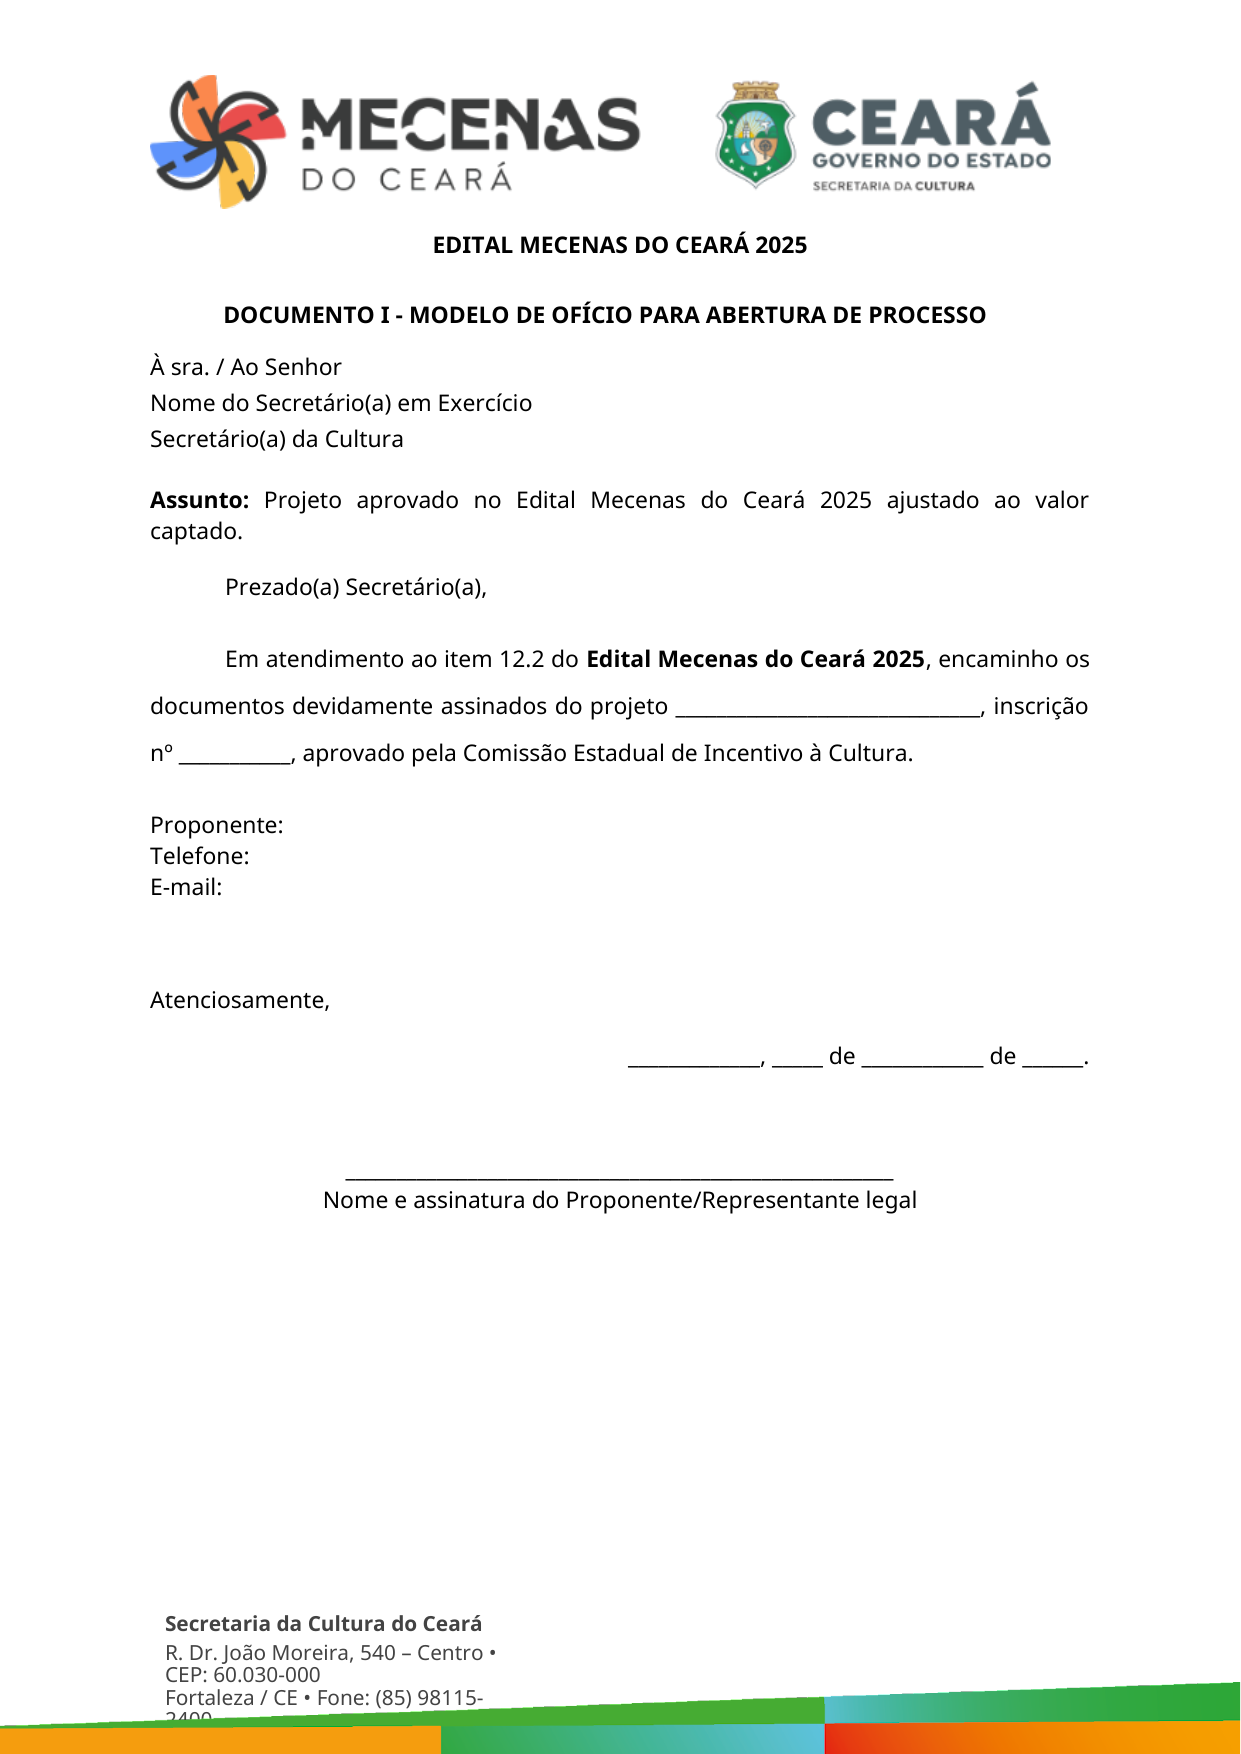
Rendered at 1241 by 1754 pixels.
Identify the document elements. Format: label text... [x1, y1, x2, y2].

text Em atendimento ao item 12.2 do Edital Mecenas do Ceará 2025, encaminho os documentos devidamente assinados do projeto ______________________________, inscrição nº ___________, aprovado pela Comissão Estadual de Incentivo à Cultura. [150, 643, 1090, 768]
subtitle DOCUMENTO I - MODELO DE OFÍCIO PARA ABERTURA DE PROCESSO [150, 299, 1060, 330]
text _____________, _____ de ____________ de ______. [150, 1040, 1090, 1071]
picture [0, 1682, 1241, 1754]
picture [150, 75, 1051, 209]
text E-mail: [150, 871, 1090, 903]
text Telefone: [150, 840, 1090, 871]
text Nome e assinatura do Proponente/Representante legal [150, 1184, 1090, 1215]
text EDITAL MECENAS DO CEARÁ 2025 [150, 229, 1090, 260]
text Atenciosamente, [150, 984, 1090, 1015]
text Proponente: [150, 809, 1090, 840]
text Nome do Secretário(a) em Exercício [150, 387, 1090, 418]
text À sra. / Ao Senhor [150, 351, 1090, 382]
text ______________________________________________________ [150, 1153, 1090, 1184]
text Prezado(a) Secretário(a), [150, 571, 1090, 603]
text Assunto: Projeto aprovado no Edital Mecenas do Ceará 2025 ajustado ao valor captado. [150, 484, 1090, 546]
text Secretário(a) da Cultura [150, 423, 1090, 454]
